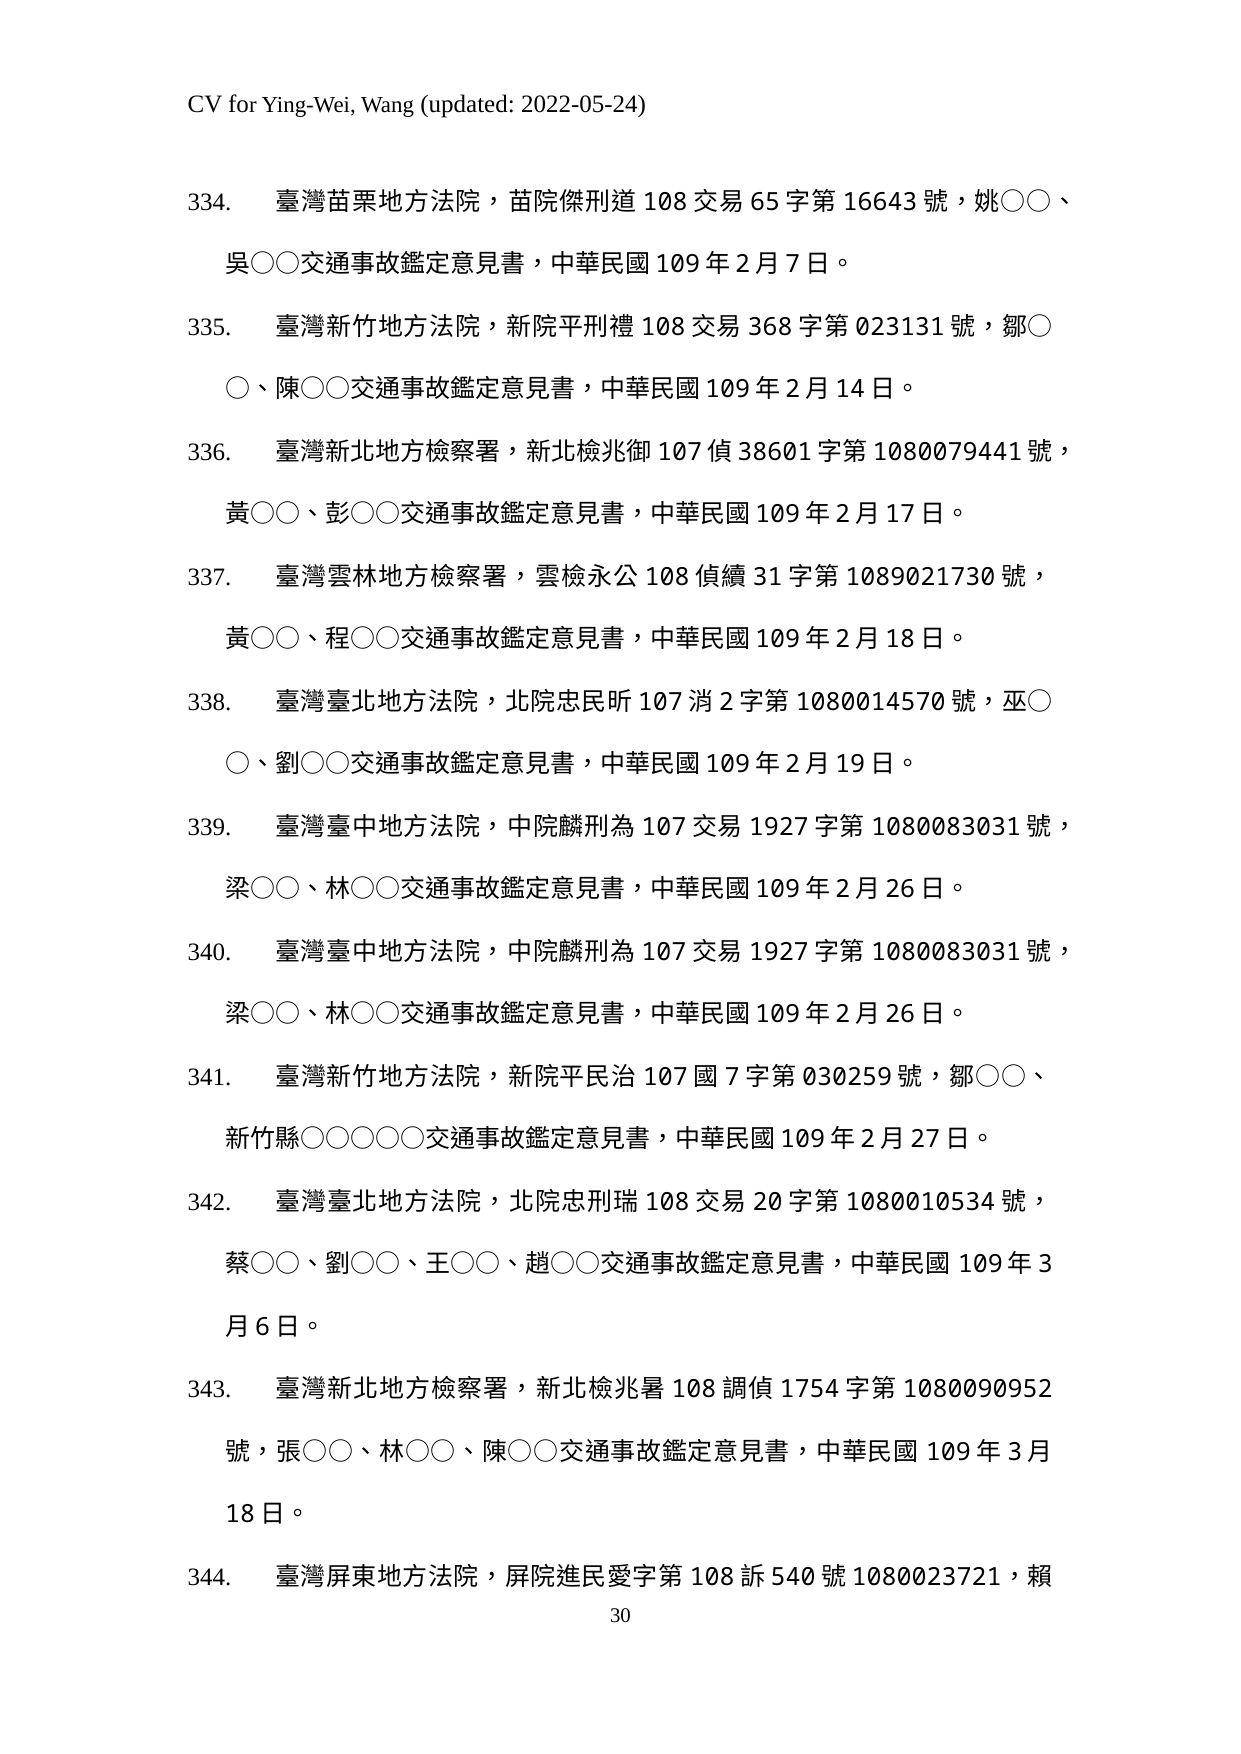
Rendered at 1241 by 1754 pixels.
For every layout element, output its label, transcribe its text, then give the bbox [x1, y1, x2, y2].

list 臺灣屏東地方法院，屏院進民愛字第108訴540號1080023721，賴 [187, 1532, 1053, 1595]
list 臺灣苗栗地方法院，苗院傑刑道108交易65字第16643號，姚○○、吳○○交通事故鑑定意見書，中華民國109年2月7日。 [187, 157, 1053, 282]
list 臺灣新竹地方法院，新院平刑禮108交易368字第023131號，鄒○○、陳○○交通事故鑑定意見書，中華民國109年2月14日。 [187, 282, 1053, 407]
list 臺灣臺中地方法院，中院麟刑為107交易1927字第1080083031號，梁○○、林○○交通事故鑑定意見書，中華民國109年2月26日。 [187, 907, 1053, 1032]
list 臺灣新北地方檢察署，新北檢兆御107偵38601字第1080079441號，黃○○、彭○○交通事故鑑定意見書，中華民國109年2月17日。 [187, 407, 1053, 532]
list 臺灣臺北地方法院，北院忠民昕107消2字第1080014570號，巫○○、劉○○交通事故鑑定意見書，中華民國109年2月19日。 [187, 657, 1053, 782]
list 臺灣雲林地方檢察署，雲檢永公108偵續31字第1089021730號，黃○○、程○○交通事故鑑定意見書，中華民國109年2月18日。 [187, 532, 1053, 657]
list 臺灣臺北地方法院，北院忠刑瑞108交易20字第1080010534號，蔡○○、劉○○、王○○、趙○○交通事故鑑定意見書，中華民國109年3月6日。 [187, 1157, 1053, 1345]
list 臺灣新竹地方法院，新院平民治107國7字第030259號，鄒○○、新竹縣○○○○○交通事故鑑定意見書，中華民國109年2月27日。 [187, 1032, 1053, 1157]
list 臺灣新北地方檢察署，新北檢兆暑108調偵1754字第1080090952號，張○○、林○○、陳○○交通事故鑑定意見書，中華民國109年3月18日。 [187, 1345, 1053, 1532]
list 臺灣臺中地方法院，中院麟刑為107交易1927字第1080083031號，梁○○、林○○交通事故鑑定意見書，中華民國109年2月26日。 [187, 782, 1053, 907]
